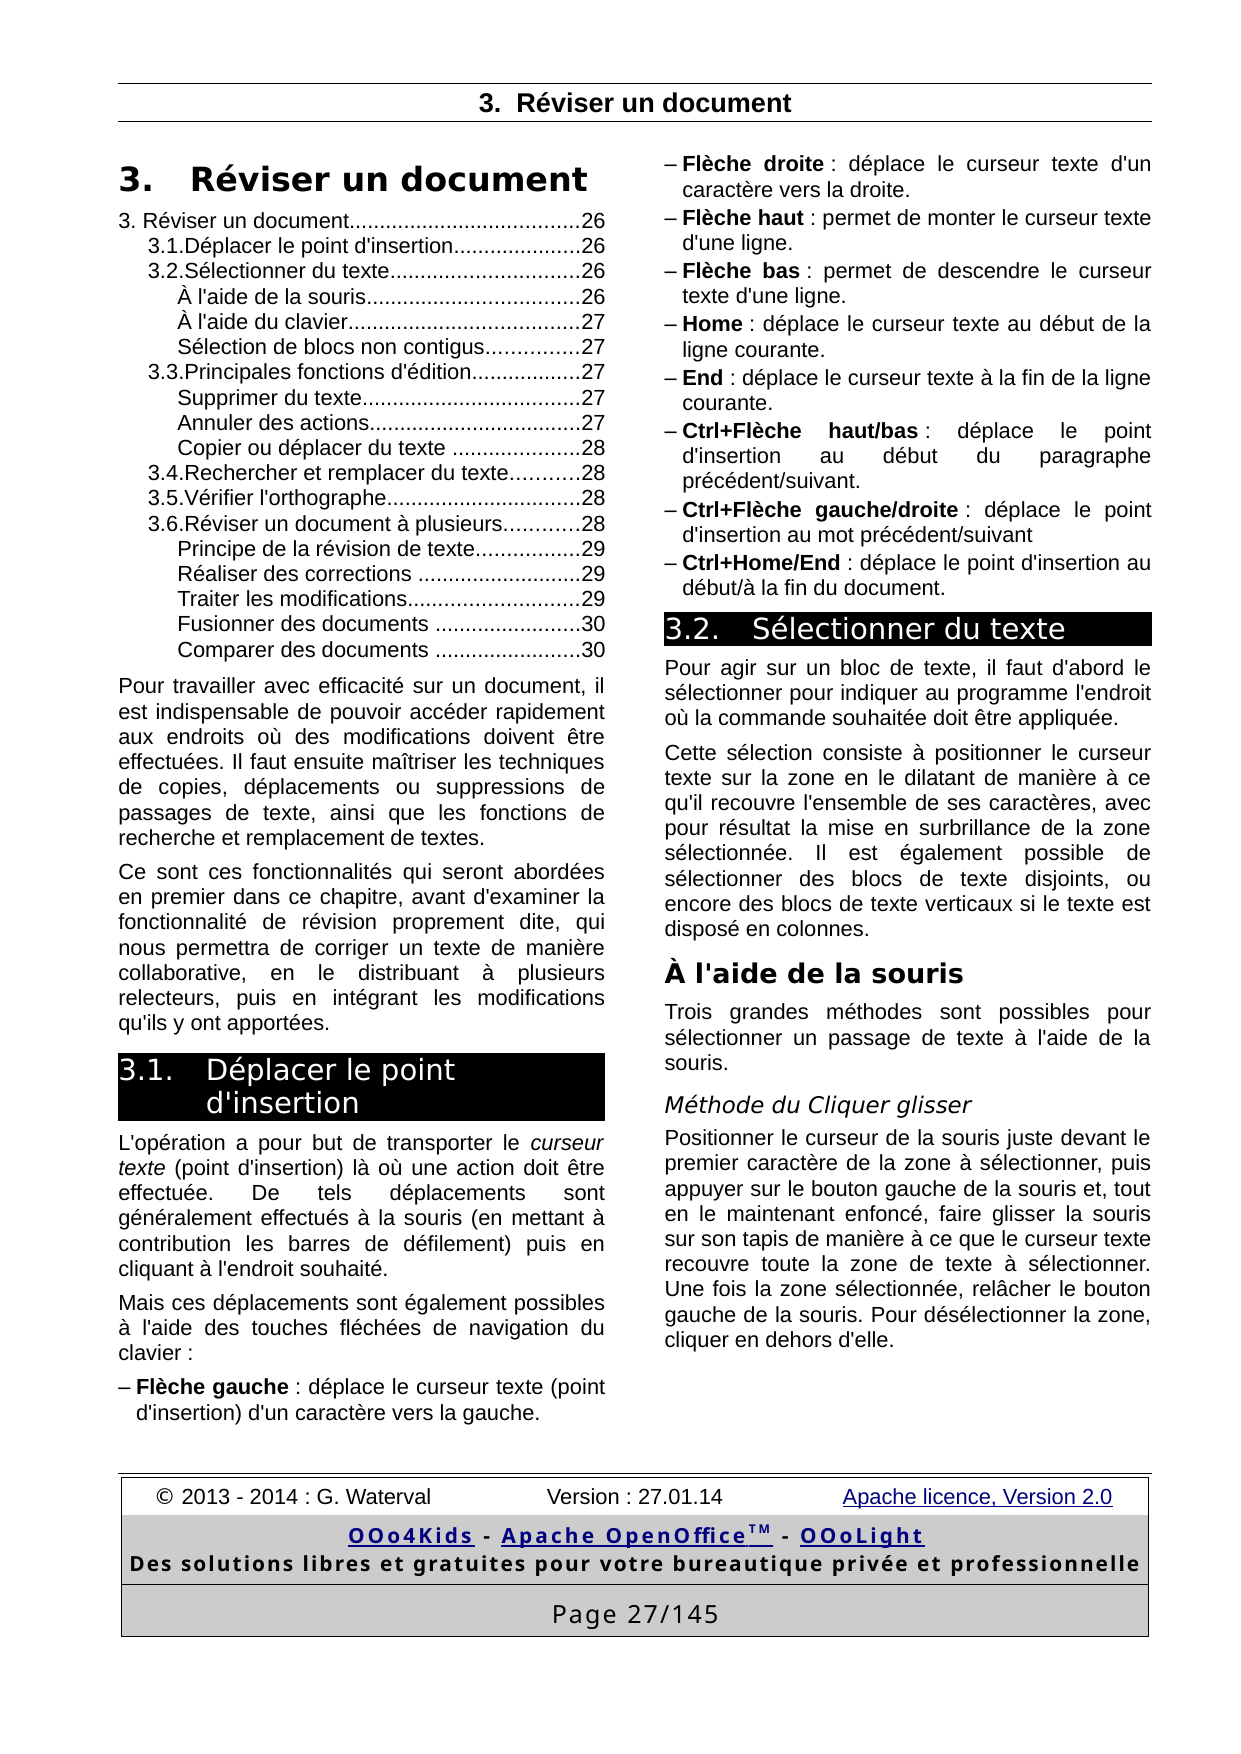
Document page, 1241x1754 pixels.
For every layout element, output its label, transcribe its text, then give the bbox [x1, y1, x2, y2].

subtitle Méthode du Cliquer glisser [664, 1092, 1152, 1119]
text À l'aide de la souris 26 [177, 283, 605, 309]
text L'opération a pour but de transporter le curseur texte (point d'insertion) là où une action doit être effectuée. De tels déplacements sont généralement effectués à la souris (en mettant à contribution les barres de défilement) puis en cliquant à l'endroit souhaité. [118, 1130, 605, 1281]
text Mais ces déplacements sont également possibles à l'aide des touches fléchées de navigation du clavier : [118, 1290, 605, 1365]
text Réaliser des corrections 29 [177, 561, 605, 586]
text Fusionner des documents 30 [177, 611, 605, 636]
text Pour travailler avec efficacité sur un document, il est indispensable de pouvoir accéder rapidement aux endroits où des modifications doivent être effectuées. Il faut ensuite maîtriser les techniques de copies, déplacements ou suppressions de passages de texte, ainsi que les fonctions de recherche et remplacement de textes. [118, 673, 605, 850]
text Annuler des actions 27 [177, 409, 605, 435]
text Principe de la révision de texte 29 [177, 536, 605, 561]
text 3.1.Déplacer le point d'insertion 26 [148, 233, 605, 258]
text Ce sont ces fonctionnalités qui seront abordées en premier dans ce chapitre, avant d'examiner la fonctionnalité de révision proprement dite, qui nous permettra de corriger un texte de manière collaborative, en le distribuant à plusieurs relecteurs, puis en intégrant les modifications qu'ils y ont apportées. [118, 859, 605, 1035]
list Ctrl+Flèche haut/bas : déplace le point d'insertion au début du paragraphe précédent/suivant. [664, 418, 1152, 494]
text Supprimer du texte 27 [177, 384, 605, 409]
text Copier ou déplacer du texte 28 [177, 435, 605, 460]
text À l'aide du clavier 27 [177, 309, 605, 334]
list Ctrl+Flèche gauche/droite : déplace le point d'insertion au mot précédent/suivant [664, 497, 1152, 547]
text Comparer des documents 30 [177, 636, 605, 662]
text 3.2.Sélectionner du texte 26 [148, 258, 605, 283]
list Flèche haut : permet de monter le curseur texte d'une ligne. [664, 205, 1152, 255]
subtitle À l'aide de la souris [664, 959, 1152, 990]
text Pour agir sur un bloc de texte, il faut d'abord le sélectionner pour indiquer au programme l'endroit où la commande souhaitée doit être appliquée. [664, 655, 1152, 731]
text Positionner le curseur de la souris juste devant le premier caractère de la zone à sélectionner, puis appuyer sur le bouton gauche de la souris et, tout en le maintenant enfoncé, faire glisser la souris sur son tapis de manière à ce que le curseur texte recouvre toute la zone de texte à sélectionner. Une fois la zone sélectionnée, relâcher le bouton gauche de la souris. Pour désélectionner la zone, cliquer en dehors d'elle. [664, 1125, 1152, 1352]
list Home : déplace le curseur texte au début de la ligne courante. [664, 311, 1152, 362]
list Flèche bas : permet de descendre le curseur texte d'une ligne. [664, 258, 1152, 308]
subtitle Réviser un document [118, 160, 605, 199]
text 3.6.Réviser un document à plusieurs 28 [148, 510, 605, 536]
text 3.3.Principales fonctions d'édition 27 [148, 359, 605, 384]
list Ctrl+Home/End : déplace le point d'insertion au début/à la fin du document. [664, 550, 1152, 600]
list Flèche droite : déplace le curseur texte d'un caractère vers la droite. [664, 151, 1152, 202]
list End : déplace le curseur texte à la fin de la ligne courante. [664, 365, 1152, 415]
text 3. Réviser un document 26 [118, 208, 605, 233]
subtitle Sélectionner du texte [664, 612, 1152, 646]
text 3.5.Vérifier l'orthographe 28 [148, 485, 605, 510]
list Flèche gauche : déplace le curseur texte (point d'insertion) d'un caractère vers la gauche. [118, 1374, 605, 1425]
text Trois grandes méthodes sont possibles pour sélectionner un passage de texte à l'aide de la souris. [664, 999, 1152, 1075]
text Sélection de blocs non contigus 27 [177, 334, 605, 359]
text Traiter les modifications 29 [177, 586, 605, 611]
text Cette sélection consiste à positionner le curseur texte sur la zone en le dilatant de manière à ce qu'il recouvre l'ensemble de ses caractères, avec pour résultat la mise en surbrillance de la zone sélectionnée. Il est également possible de sélectionner des blocs de texte disjoints, ou encore des blocs de texte verticaux si le texte est disposé en colonnes. [664, 739, 1152, 941]
subtitle Déplacer le point d'insertion [118, 1053, 605, 1121]
text 3.4.Rechercher et remplacer du texte 28 [148, 460, 605, 485]
